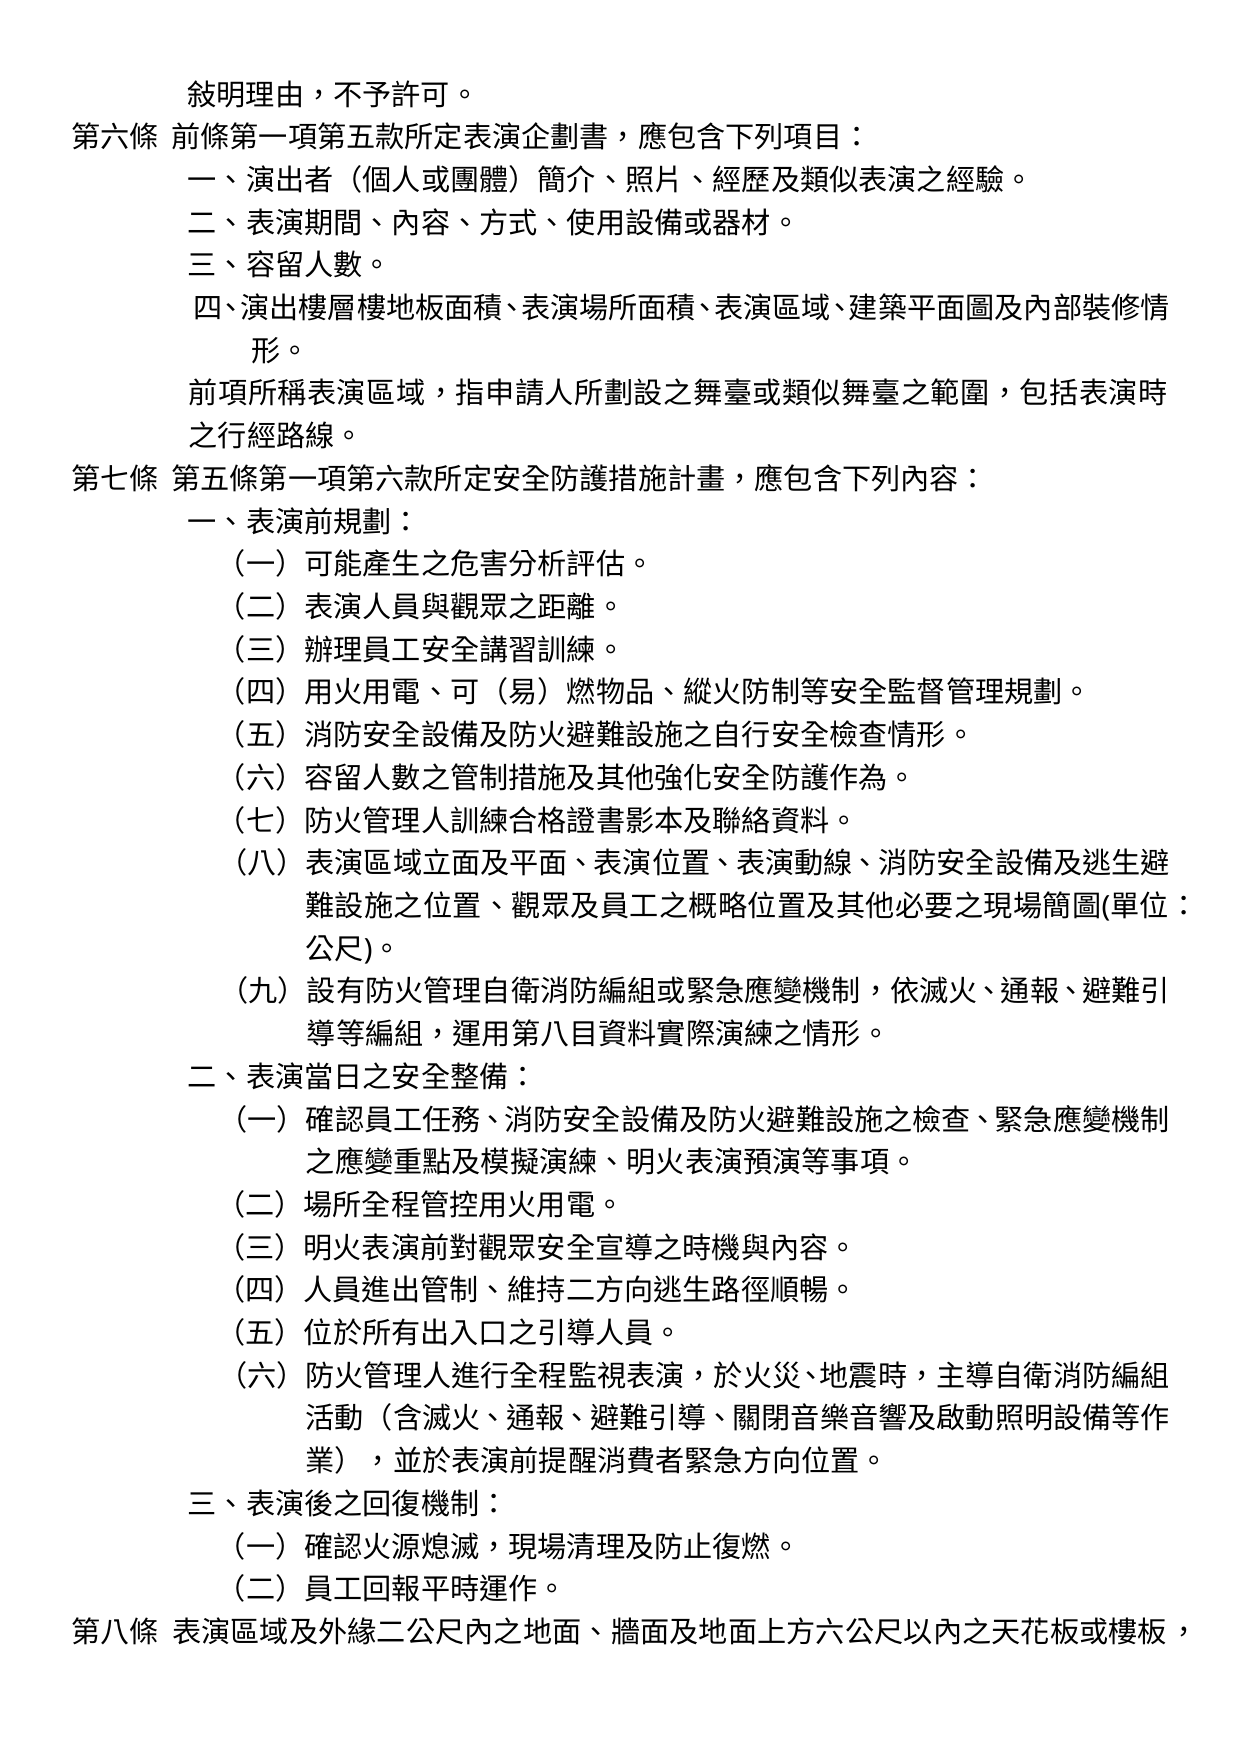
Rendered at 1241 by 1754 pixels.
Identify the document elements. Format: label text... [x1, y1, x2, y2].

text （四）人員進出管制、維持二方向逃生路徑順暢。 [216, 1267, 1169, 1309]
text （五）位於所有出入口之引導人員。 [158, 1309, 1169, 1352]
text 三、表演後之回復機制： [71, 1480, 1169, 1523]
text （二）員工回報平時運作。 [71, 1566, 1169, 1608]
text （二）場所全程管控用火用電。 [216, 1181, 1169, 1224]
text （六）防火管理人進行全程監視表演，於火災、地震時，主導自衛消防編組活動（含滅火、通報、避難引導、關閉音樂音響及啟動照明設備等作業），並於表演前提醒消費者緊急方向位置。 [218, 1352, 1169, 1480]
text 第八條 表演區域及外緣二公尺內之地面、牆面及地面上方六公尺以內之天花板或樓板，不得有下列情形之一： [71, 1608, 1169, 1651]
text （七）防火管理人訓練合格證書影本及聯絡資料。 [71, 797, 1169, 839]
text （一）確認火源熄滅，現場清理及防止復燃。 [71, 1523, 1169, 1566]
text 第七條 第五條第一項第六款所定安全防護措施計畫，應包含下列內容： [71, 455, 1169, 498]
text 第六條 前條第一項第五款所定表演企劃書，應包含下列項目： [71, 113, 1169, 156]
text 二、表演期間、內容、方式、使用設備或器材。 [71, 199, 1169, 242]
text 一、演出者（個人或團體）簡介、照片、經歷及類似表演之經驗。 [71, 156, 1169, 199]
text 前項所稱表演區域，指申請人所劃設之舞臺或類似舞臺之範圍，包括表演時之行經路線。 [188, 370, 1169, 455]
text （三）明火表演前對觀眾安全宣導之時機與內容。 [216, 1224, 1169, 1267]
text （六）容留人數之管制措施及其他強化安全防護作為。 [71, 754, 1169, 797]
text （八）表演區域立面及平面、表演位置、表演動線、消防安全設備及逃生避難設施之位置、觀眾及員工之概略位置及其他必要之現場簡圖(單位：公尺)。 [218, 839, 1169, 968]
text （九）設有防火管理自衛消防編組或緊急應變機制，依滅火、通報、避難引導等編組，運用第八目資料實際演練之情形。 [219, 968, 1169, 1053]
text （四）用火用電、可（易）燃物品、縱火防制等安全監督管理規劃。 [71, 669, 1169, 711]
text （五）消防安全設備及防火避難設施之自行安全檢查情形。 [71, 711, 1169, 754]
text （三）辦理員工安全講習訓練。 [71, 626, 1169, 669]
text 四、演出樓層樓地板面積、表演場所面積、表演區域、建築平面圖及內部裝修情形。 [193, 284, 1169, 370]
text 一、表演前規劃： [71, 498, 1169, 541]
text （一）確認員工任務、消防安全設備及防火避難設施之檢查、緊急應變機制之應變重點及模擬演練、明火表演預演等事項。 [218, 1096, 1169, 1181]
text 二、表演當日之安全整備： [71, 1053, 1169, 1096]
text 敍明理由，不予許可。 [187, 71, 1169, 113]
text 三、容留人數。 [71, 242, 1169, 284]
text （二）表演人員與觀眾之距離。 [71, 583, 1169, 626]
text （一）可能產生之危害分析評估。 [71, 541, 1169, 583]
